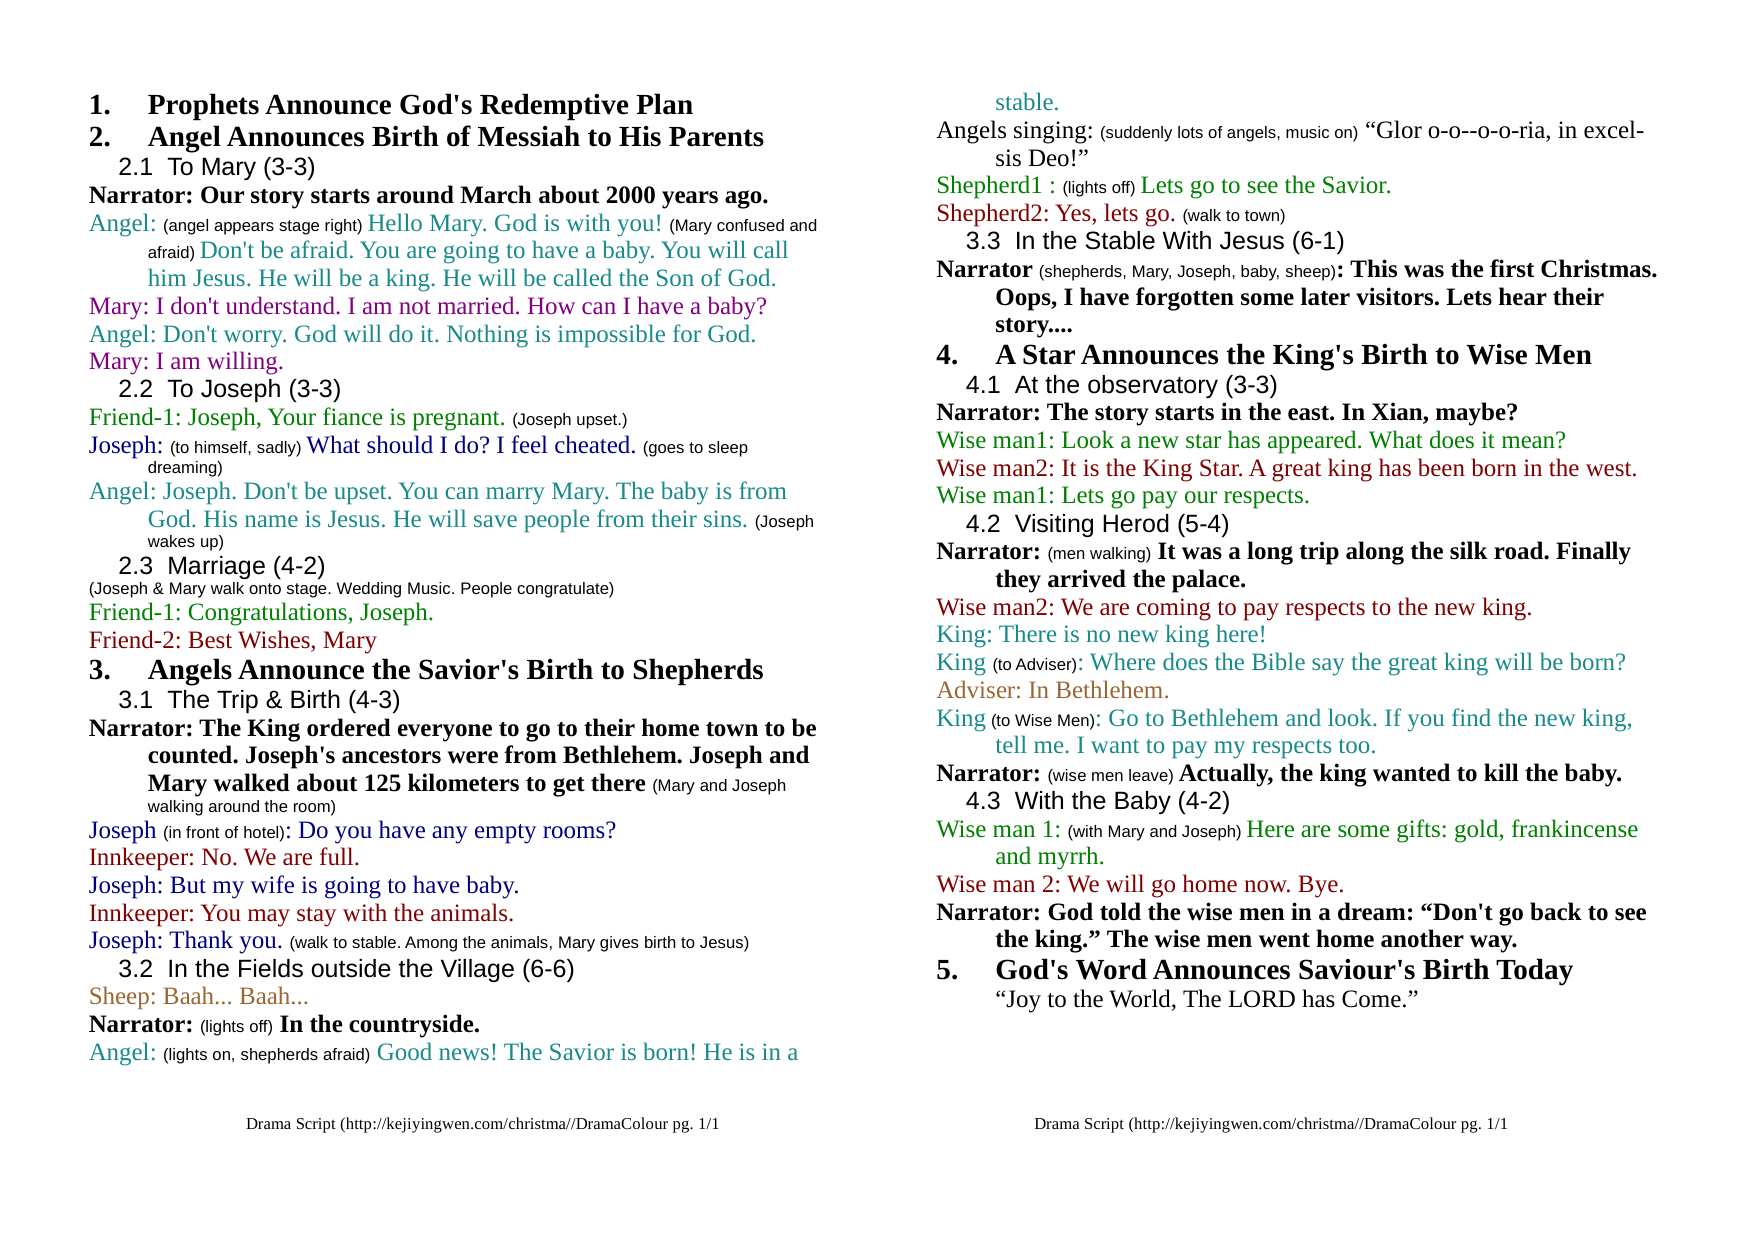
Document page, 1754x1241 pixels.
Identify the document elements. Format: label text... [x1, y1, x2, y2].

subtitle Prophets Announce God's Redemptive Plan [88, 88, 818, 121]
text Narrator: God told the wise men in a dream: “Don't go back to see the king.” The wise men went home another way. [936, 898, 1665, 953]
text King (to Adviser): Where does the Bible say the great king will be born? [936, 648, 1665, 676]
subtitle Visiting Herod (5-4) [936, 509, 1665, 537]
text Friend-2: Best Wishes, Mary [88, 626, 818, 654]
text Narrator: The story starts in the east. In Xian, maybe? [936, 398, 1665, 426]
text Wise man1: Lets go pay our respects. [936, 482, 1665, 509]
subtitle The Trip & Birth (4-3) [88, 686, 818, 714]
text Angel: Don't worry. God will do it. Nothing is impossible for God. [88, 320, 818, 347]
subtitle At the observatory (3-3) [936, 371, 1665, 398]
text Shepherd1 : (lights off) Lets go to see the Savior. [936, 172, 1665, 199]
subtitle A Star Announces the King's Birth to Wise Men [936, 338, 1665, 371]
text Narrator: Our story starts around March about 2000 years ago. [88, 181, 818, 209]
text Narrator: (men walking) It was a long trip along the silk road. Finally they arrived the palace. [936, 537, 1665, 593]
text King: There is no new king here! [936, 621, 1665, 648]
subtitle To Joseph (3-3) [88, 375, 818, 403]
text Wise man2: It is the King Star. A great king has been born in the west. [936, 454, 1665, 482]
text Mary: I am willing. [88, 347, 818, 375]
text Joseph: Thank you. (walk to stable. Among the animals, Mary gives birth to Jesus) [88, 927, 818, 954]
text Narrator (shepherds, Mary, Joseph, baby, sheep): This was the first Christmas. Oops, I have forgotten some later visitors. Lets hear their story.... [936, 255, 1665, 338]
text Adviser: In Bethlehem. [936, 676, 1665, 704]
text Narrator: (lights off) In the countryside. [88, 1010, 818, 1038]
subtitle God's Word Announces Saviour's Birth Today [936, 953, 1665, 986]
text Joseph: But my wife is going to have baby. [88, 871, 818, 899]
text Mary: I don't understand. I am not married. How can I have a baby? [88, 292, 818, 320]
text Sheep: Baah... Baah... [88, 982, 818, 1010]
text King (to Wise Men): Go to Bethlehem and look. If you find the new king, tell me. I want to pay my respects too. [936, 704, 1665, 759]
subtitle Angels Announce the Savior's Birth to Shepherds [88, 654, 818, 686]
text Narrator: The King ordered everyone to go to their home town to be counted. Joseph's ancestors were from Bethlehem. Joseph and Mary walked about 125 kilometers to get there (Mary and Joseph walking around the room) [88, 714, 818, 816]
text Wise man 1: (with Mary and Joseph) Here are some gifts: gold, frankincense and myrrh. [936, 815, 1665, 870]
text Narrator: (wise men leave) Actually, the king wanted to kill the baby. [936, 759, 1665, 787]
text Shepherd2: Yes, lets go. (walk to town) [936, 199, 1665, 227]
text Wise man2: We are coming to pay respects to the new king. [936, 593, 1665, 621]
text stable. [936, 88, 1665, 116]
text (Joseph & Mary walk onto stage. Wedding Music. People congratulate) [88, 579, 818, 598]
subtitle Angel Announces Birth of Messiah to His Parents [88, 121, 818, 153]
text Angel: Joseph. Don't be upset. You can marry Mary. The baby is from God. His name is Jesus. He will save people from their sins. (Joseph wakes up) [88, 477, 818, 551]
text Joseph (in front of hotel): Do you have any empty rooms? [88, 816, 818, 843]
subtitle Marriage (4-2) [88, 551, 818, 579]
text Wise man 2: We will go home now. Bye. [936, 870, 1665, 898]
text Friend-1: Joseph, Your fiance is pregnant. (Joseph upset.) [88, 403, 818, 431]
subtitle In the Stable With Jesus (6-1) [936, 227, 1665, 255]
subtitle To Mary (3-3) [88, 153, 818, 181]
text Friend-1: Congratulations, Joseph. [88, 598, 818, 626]
text Innkeeper: You may stay with the animals. [88, 899, 818, 927]
subtitle With the Baby (4-2) [936, 787, 1665, 815]
text Angels singing: (suddenly lots of angels, music on) “Glor o-o--o-o-ria, in excel-sis Deo!” [936, 116, 1665, 172]
text Angel: (angel appears stage right) Hello Mary. God is with you! (Mary confused and afraid) Don't be afraid. You are going to have a baby. You will call him Jesus. He will be a king. He will be called the Son of God. [88, 209, 818, 292]
text Wise man1: Look a new star has appeared. What does it mean? [936, 426, 1665, 454]
text Innkeeper: No. We are full. [88, 843, 818, 871]
text Joseph: (to himself, sadly) What should I do? I feel cheated. (goes to sleep dreaming) [88, 431, 818, 477]
subtitle In the Fields outside the Village (6-6) [88, 954, 818, 982]
text “Joy to the World, The LORD has Come.” [936, 986, 1665, 1013]
text Angel: (lights on, shepherds afraid) Good news! The Savior is born! He is in a [88, 1038, 818, 1066]
